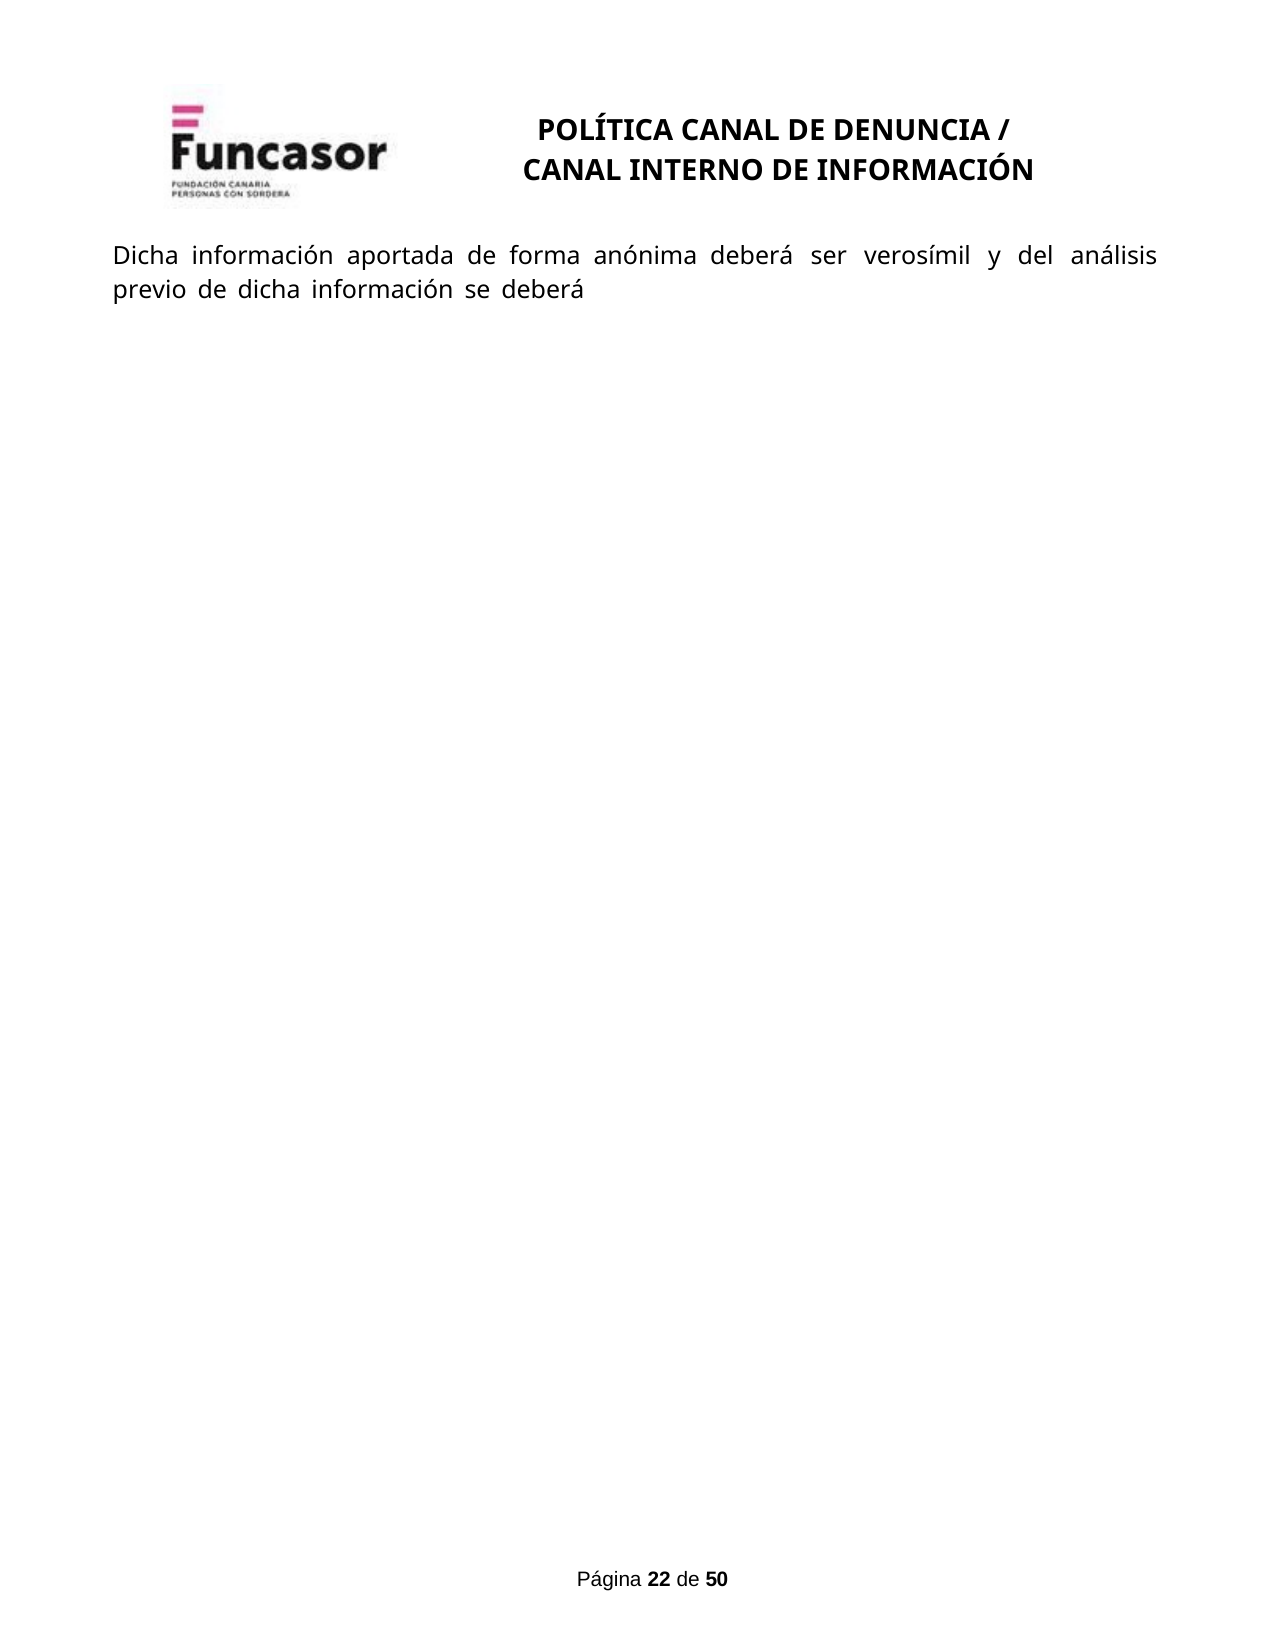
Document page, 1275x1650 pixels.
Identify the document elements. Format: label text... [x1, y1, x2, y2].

list Dicha información aportada de forma anónima deberá ser verosímil y del análisis previo de dicha información se deberá [112, 238, 1157, 306]
